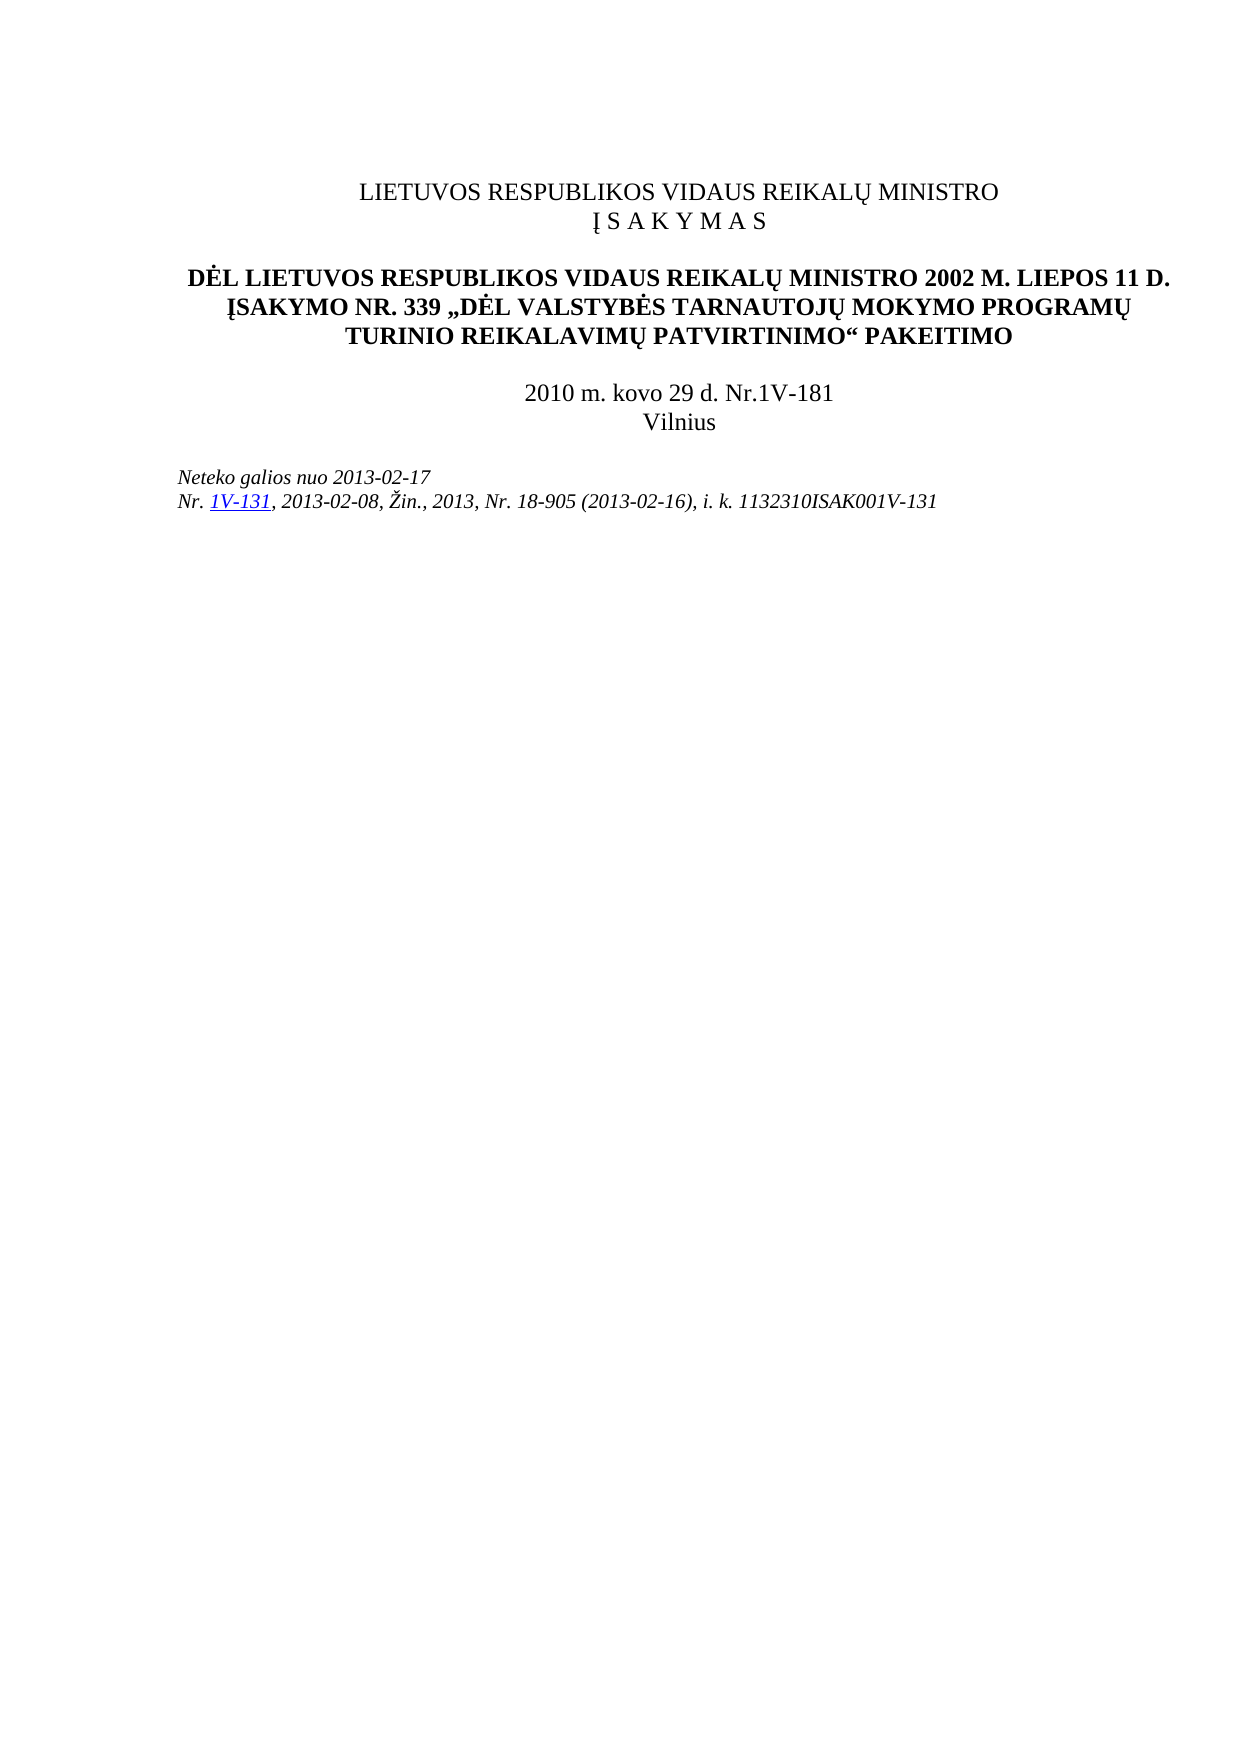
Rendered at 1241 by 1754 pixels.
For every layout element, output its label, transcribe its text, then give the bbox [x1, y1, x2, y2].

text 2010 m. kovo 29 d. Nr.1V-181 [177, 378, 1181, 407]
text Neteko galios nuo 2013-02-17 [177, 465, 1181, 489]
text Vilnius [177, 407, 1181, 436]
text Nr. 1V-131, 2013-02-08, Žin., 2013, Nr. 18-905 (2013-02-16), i. k. 1132310ISAK001V-131 [177, 489, 1181, 513]
text LIETUVOS RESPUBLIKOS VIDAUS REIKALŲ MINISTRO [177, 177, 1181, 206]
text ĮSAKYMAS [177, 206, 1181, 235]
text DĖL LIETUVOS RESPUBLIKOS VIDAUS REIKALŲ MINISTRO 2002 M. LIEPOS 11 D. ĮSAKYMO Nr. 339 „DĖL VALSTYBĖS TARNAUTOJŲ MOKYMO PROGRAMŲ TURINIO REIKALAVIMŲ PATVIRTINIMO“ PAKEITIMO [177, 263, 1181, 350]
